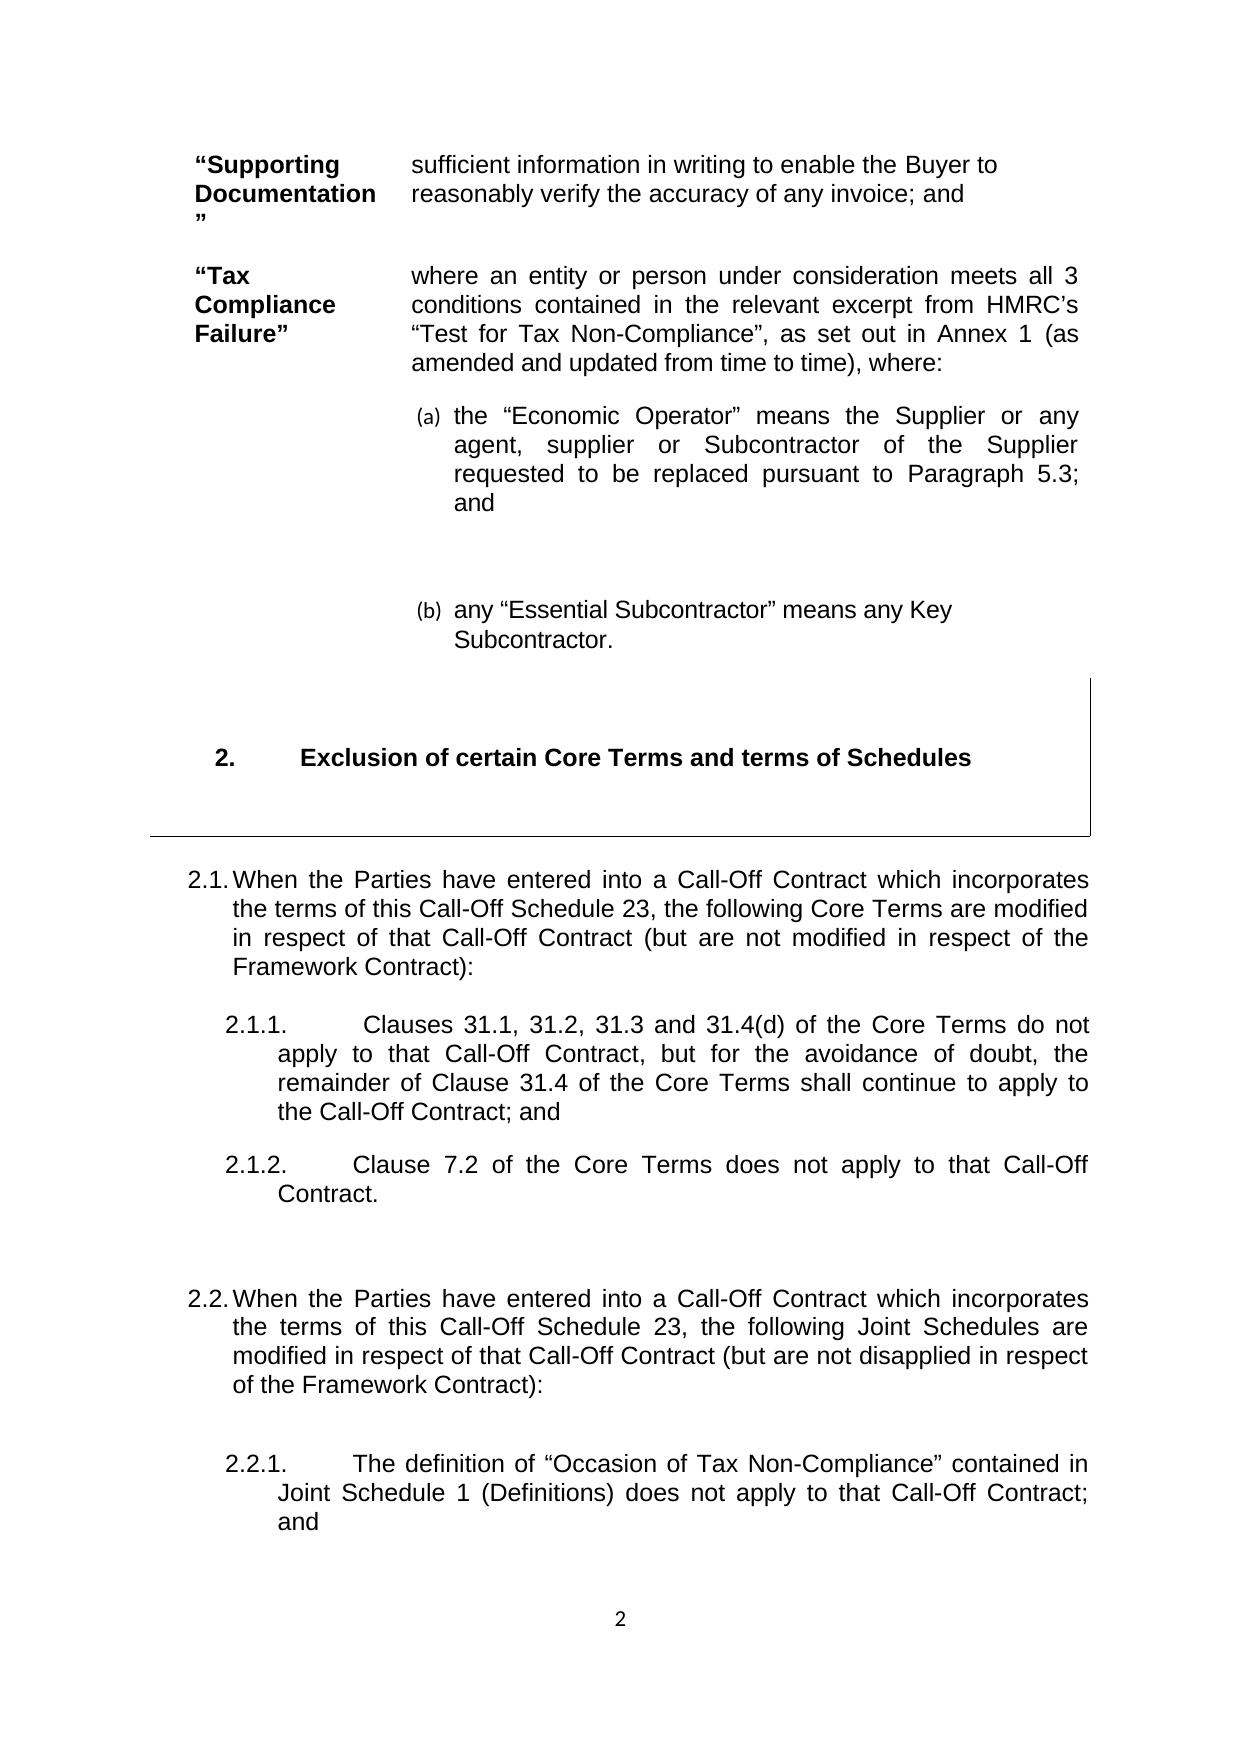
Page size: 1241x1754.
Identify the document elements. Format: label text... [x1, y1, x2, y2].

subtitle Clause 7.2 of the Core Terms does not apply to that Call-Off Contract. [225, 1150, 1090, 1208]
subtitle When the Parties have entered into a Call-Off Contract which incorporates the terms of this Call-Off Schedule 23, the following Joint Schedules are modified in respect of that Call-Off Contract (but are not disapplied in respect of the Framework Contract): [187, 1283, 1090, 1398]
subtitle When the Parties have entered into a Call-Off Contract which incorporates the terms of this Call-Off Schedule 23, the following Core Terms are modified in respect of that Call-Off Contract (but are not modified in respect of the Framework Contract): [187, 865, 1090, 980]
subtitle The definition of “Occasion of Tax Non-Compliance” contained in Joint Schedule 1 (Definitions) does not apply to that Call-Off Contract; and [225, 1449, 1090, 1536]
subtitle Clauses 31.1, 31.2, 31.3 and 31.4(d) of the Core Terms do not apply to that Call-Off Contract, but for the avoidance of doubt, the remainder of Clause 31.4 of the Core Terms shall continue to apply to the Call-Off Contract; and [225, 1010, 1090, 1125]
table_cell “Supporting Documentation” [161, 150, 400, 261]
table_cell “Tax Compliance Failure” [161, 261, 400, 678]
table_cell where an entity or person under consideration meets all 3 conditions contained in the relevant excerpt from HMRC’s “Test for Tax Non-Compliance”, as set out in Annex 1 (as amended and updated from time to time), where: the “Economic Operator” means the Supplier or any agent, supplier or Subcontractor of the Supplier requested to be replaced pursuant to Paragraph 5.3; and any “Essential Subcontractor” means any Key Subcontractor. [400, 261, 1090, 678]
subtitle Exclusion of certain Core Terms and terms of Schedules [150, 678, 1090, 836]
table_cell sufficient information in writing to enable the Buyer to reasonably verify the accuracy of any invoice; and [400, 150, 1090, 261]
